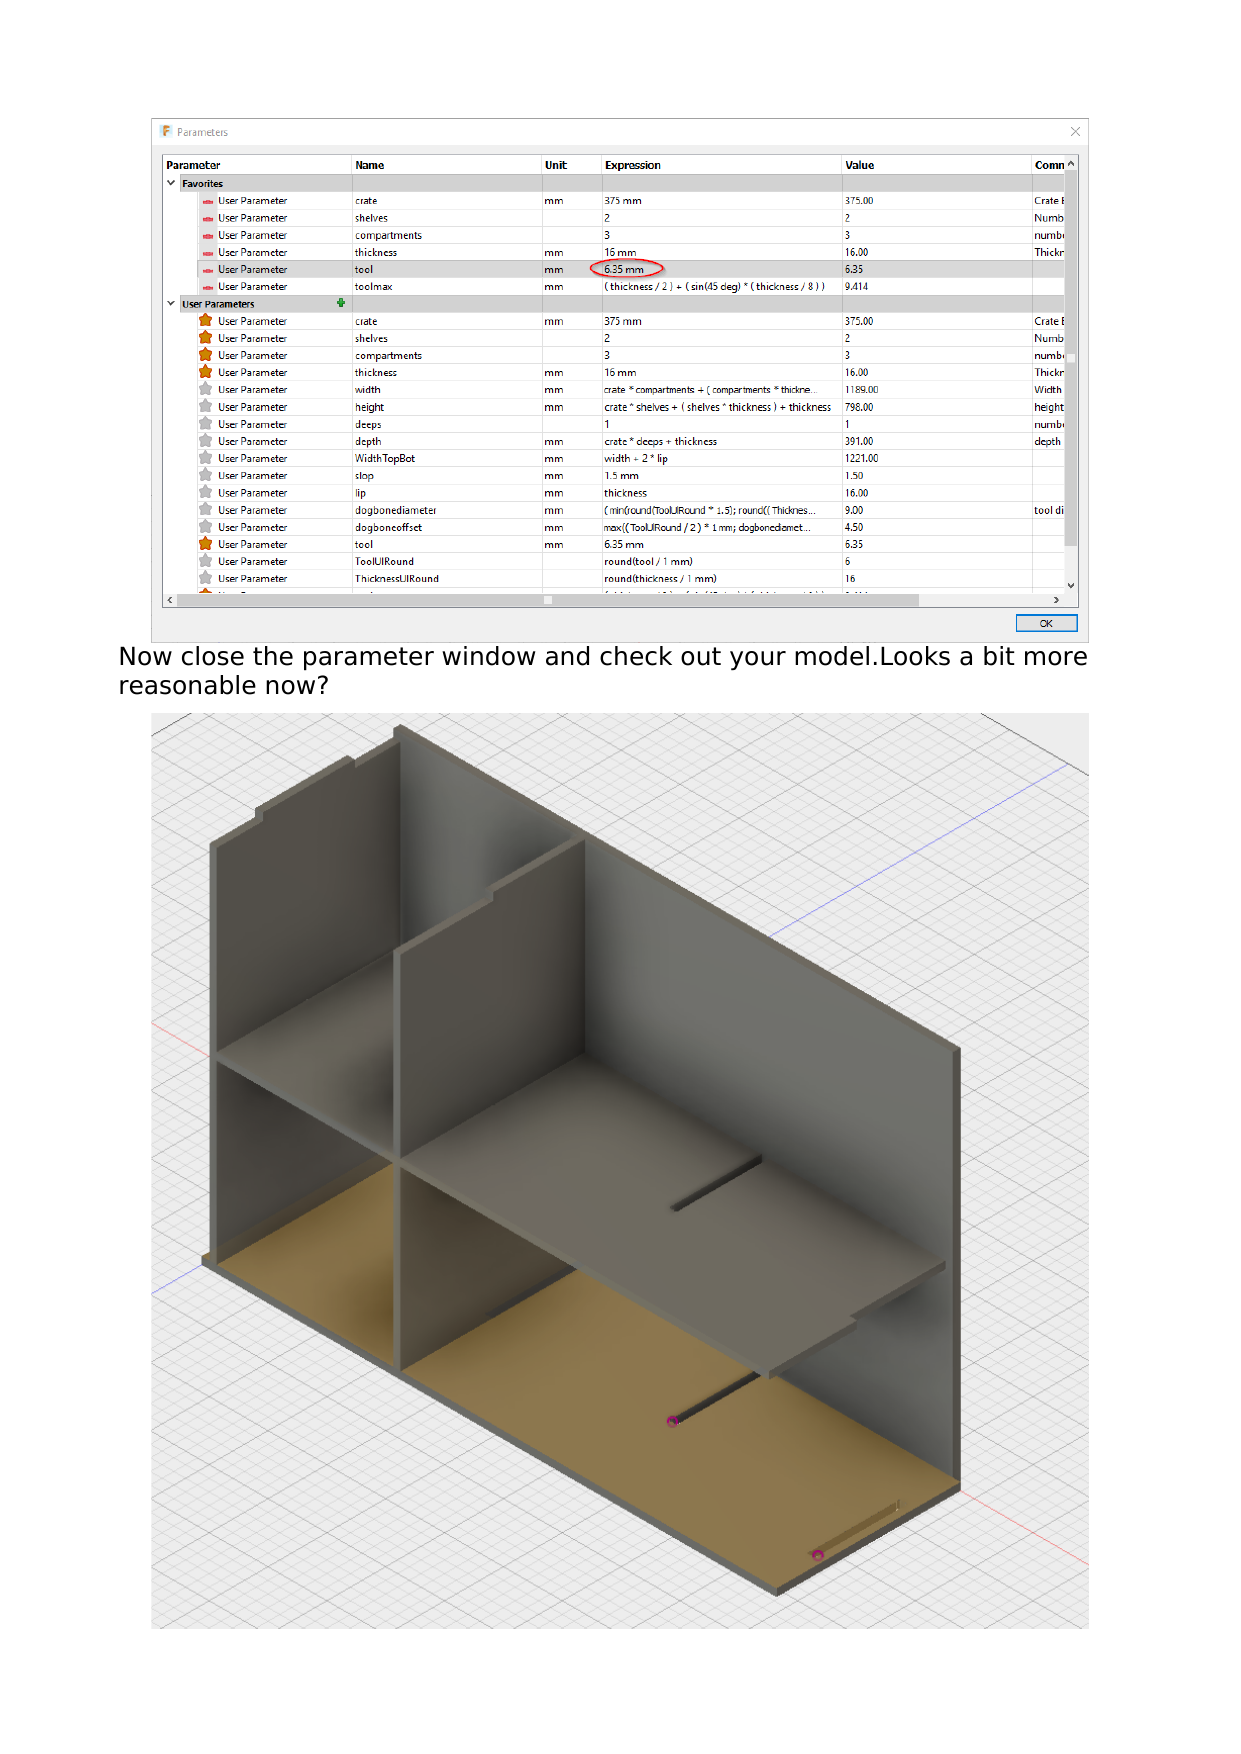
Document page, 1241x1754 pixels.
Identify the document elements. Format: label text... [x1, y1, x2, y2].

text Now close the parameter window and check out your model.Looks a bit more reasonable now? [118, 616, 1122, 701]
picture [151, 118, 1089, 643]
picture [151, 713, 1089, 1629]
